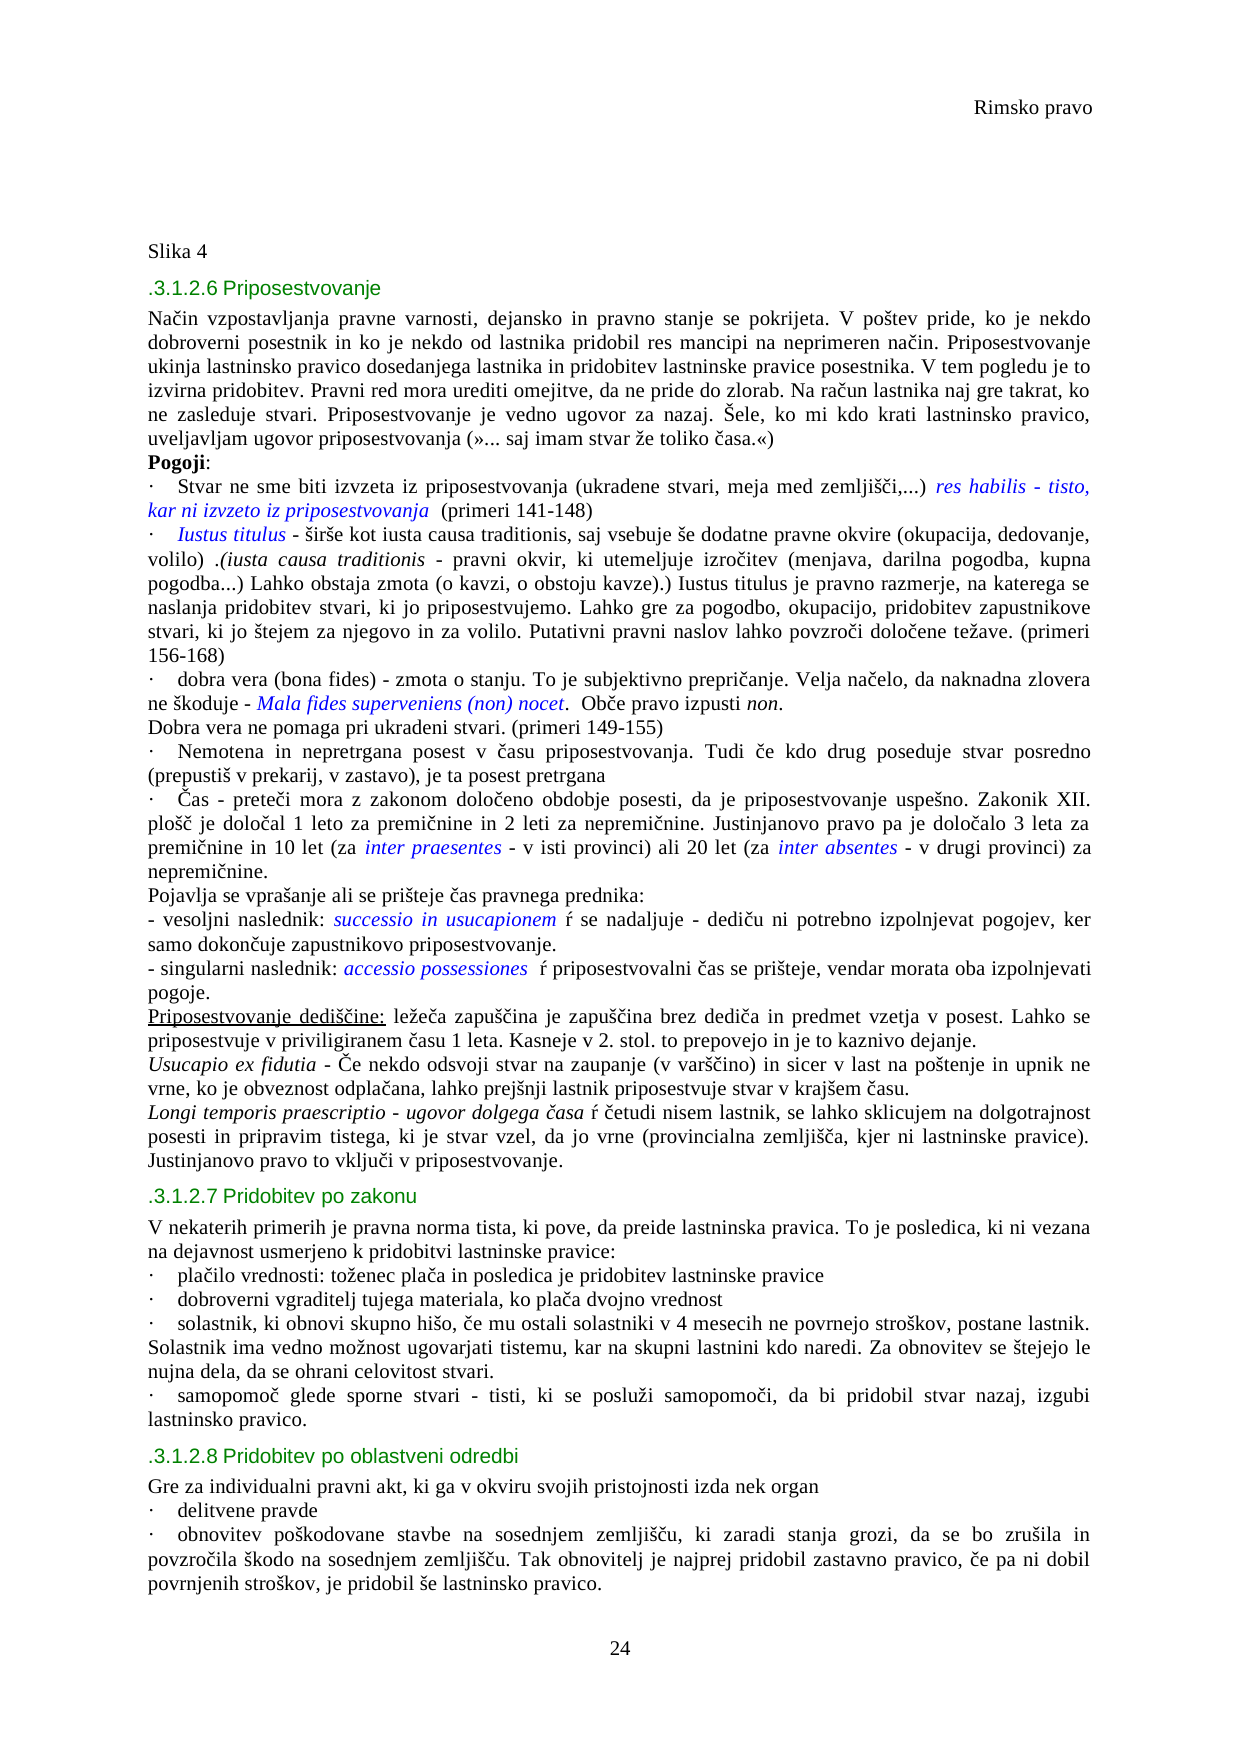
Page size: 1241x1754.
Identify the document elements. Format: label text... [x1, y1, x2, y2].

list Nemotena in nepretrgana posest v času priposestvovanja. Tudi če kdo drug poseduje stvar posredno (prepustiš v prekarij, v zastavo), je ta posest pretrgana [148, 739, 1092, 787]
list Stvar ne sme biti izvzeta iz priposestvovanja (ukradene stvari, meja med zemljišči,...) res habilis - tisto, kar ni izvzeto iz priposestvovanja (primeri 141-148) [148, 474, 1092, 522]
subtitle Priposestvovanje [148, 275, 1092, 299]
list solastnik, ki obnovi skupno hišo, če mu ostali solastniki v 4 mesecih ne povrnejo stroškov, postane lastnik. Solastnik ima vedno možnost ugovarjati tistemu, kar na skupni lastnini kdo naredi. Za obnovitev se štejejo le nujna dela, da se ohrani celovitost stvari. [148, 1311, 1092, 1383]
text Dobra vera ne pomaga pri ukradeni stvari. (primeri 149-155) [148, 715, 1092, 739]
text Slika 4 [148, 239, 1092, 263]
list Iustus titulus - širše kot iusta causa traditionis, saj vsebuje še dodatne pravne okvire (okupacija, dedovanje, volilo) .(iusta causa traditionis - pravni okvir, ki utemeljuje izročitev (menjava, darilna pogodba, kupna pogodba...) Lahko obstaja zmota (o kavzi, o obstoju kavze).) Iustus titulus je pravno razmerje, na katerega se naslanja pridobitev stvari, ki jo priposestvujemo. Lahko gre za pogodbo, okupacijo, pridobitev zapustnikove stvari, ki jo štejem za njegovo in za volilo. Putativni pravni naslov lahko povzroči določene težave. (primeri 156-168) [148, 522, 1092, 667]
text Longi temporis praescriptio - ugovor dolgega časa ŕ četudi nisem lastnik, se lahko sklicujem na dolgotrajnost posesti in pripravim tistega, ki je stvar vzel, da jo vrne (provincialna zemljišča, kjer ni lastninske pravice). Justinjanovo pravo to vključi v priposestvovanje. [148, 1100, 1092, 1172]
text Usucapio ex fidutia - Če nekdo odsvoji stvar na zaupanje (v varščino) in sicer v last na poštenje in upnik ne vrne, ko je obveznost odplačana, lahko prejšnji lastnik priposestvuje stvar v krajšem času. [148, 1052, 1092, 1100]
list plačilo vrednosti: toženec plača in posledica je pridobitev lastninske pravice [148, 1263, 1092, 1287]
list obnovitev poškodovane stavbe na sosednjem zemljišču, ki zaradi stanja grozi, da se bo zrušila in povzročila škodo na sosednjem zemljišču. Tak obnovitelj je najprej pridobil zastavno pravico, če pa ni dobil povrnjenih stroškov, je pridobil še lastninsko pravico. [148, 1522, 1092, 1594]
list samopomoč glede sporne stvari - tisti, ki se posluži samopomoči, da bi pridobil stvar nazaj, izgubi lastninsko pravico. [148, 1383, 1092, 1431]
list dobroverni vgraditelj tujega materiala, ko plača dvojno vrednost [148, 1287, 1092, 1311]
text Način vzpostavljanja pravne varnosti, dejansko in pravno stanje se pokrijeta. V poštev pride, ko je nekdo dobroverni posestnik in ko je nekdo od lastnika pridobil res mancipi na neprimeren način. Priposestvovanje ukinja lastninsko pravico dosedanjega lastnika in pridobitev lastninske pravice posestnika. V tem pogledu je to izvirna pridobitev. Pravni red mora urediti omejitve, da ne pride do zlorab. Na račun lastnika naj gre takrat, ko ne zasleduje stvari. Priposestvovanje je vedno ugovor za nazaj. Šele, ko mi kdo krati lastninsko pravico, uveljavljam ugovor priposestvovanja (»... saj imam stvar že toliko časa.«) [148, 306, 1092, 450]
text Priposestvovanje dediščine: ležeča zapuščina je zapuščina brez dediča in predmet vzetja v posest. Lahko se priposestvuje v priviligiranem času 1 leta. Kasneje v 2. stol. to prepovejo in je to kaznivo dejanje. [148, 1003, 1092, 1052]
text - singularni naslednik: accessio possessiones ŕ priposestvovalni čas se prišteje, vendar morata oba izpolnjevati pogoje. [148, 955, 1092, 1003]
text V nekaterih primerih je pravna norma tista, ki pove, da preide lastninska pravica. To je posledica, ki ni vezana na dejavnost usmerjeno k pridobitvi lastninske pravice: [148, 1215, 1092, 1263]
list delitvene pravde [148, 1498, 1092, 1522]
subtitle Pridobitev po oblastveni odredbi [148, 1444, 1092, 1468]
list dobra vera (bona fides) - zmota o stanju. To je subjektivno prepričanje. Velja načelo, da naknadna zlovera ne škoduje - Mala fides superveniens (non) nocet. Obče pravo izpusti non. [148, 667, 1092, 715]
text Gre za individualni pravni akt, ki ga v okviru svojih pristojnosti izda nek organ [148, 1474, 1092, 1498]
list Čas - preteči mora z zakonom določeno obdobje posesti, da je priposestvovanje uspešno. Zakonik XII. plošč je določal 1 leto za premičnine in 2 leti za nepremičnine. Justinjanovo pravo pa je določalo 3 leta za premičnine in 10 let (za inter praesentes - v isti provinci) ali 20 let (za inter absentes - v drugi provinci) za nepremičnine. [148, 787, 1092, 883]
text Pojavlja se vprašanje ali se prišteje čas pravnega prednika: [148, 883, 1092, 907]
text - vesoljni naslednik: successio in usucapionem ŕ se nadaljuje - dediču ni potrebno izpolnjevat pogojev, ker samo dokončuje zapustnikovo priposestvovanje. [148, 907, 1092, 955]
subtitle Pridobitev po zakonu [148, 1184, 1092, 1208]
text Pogoji: [148, 450, 1092, 474]
